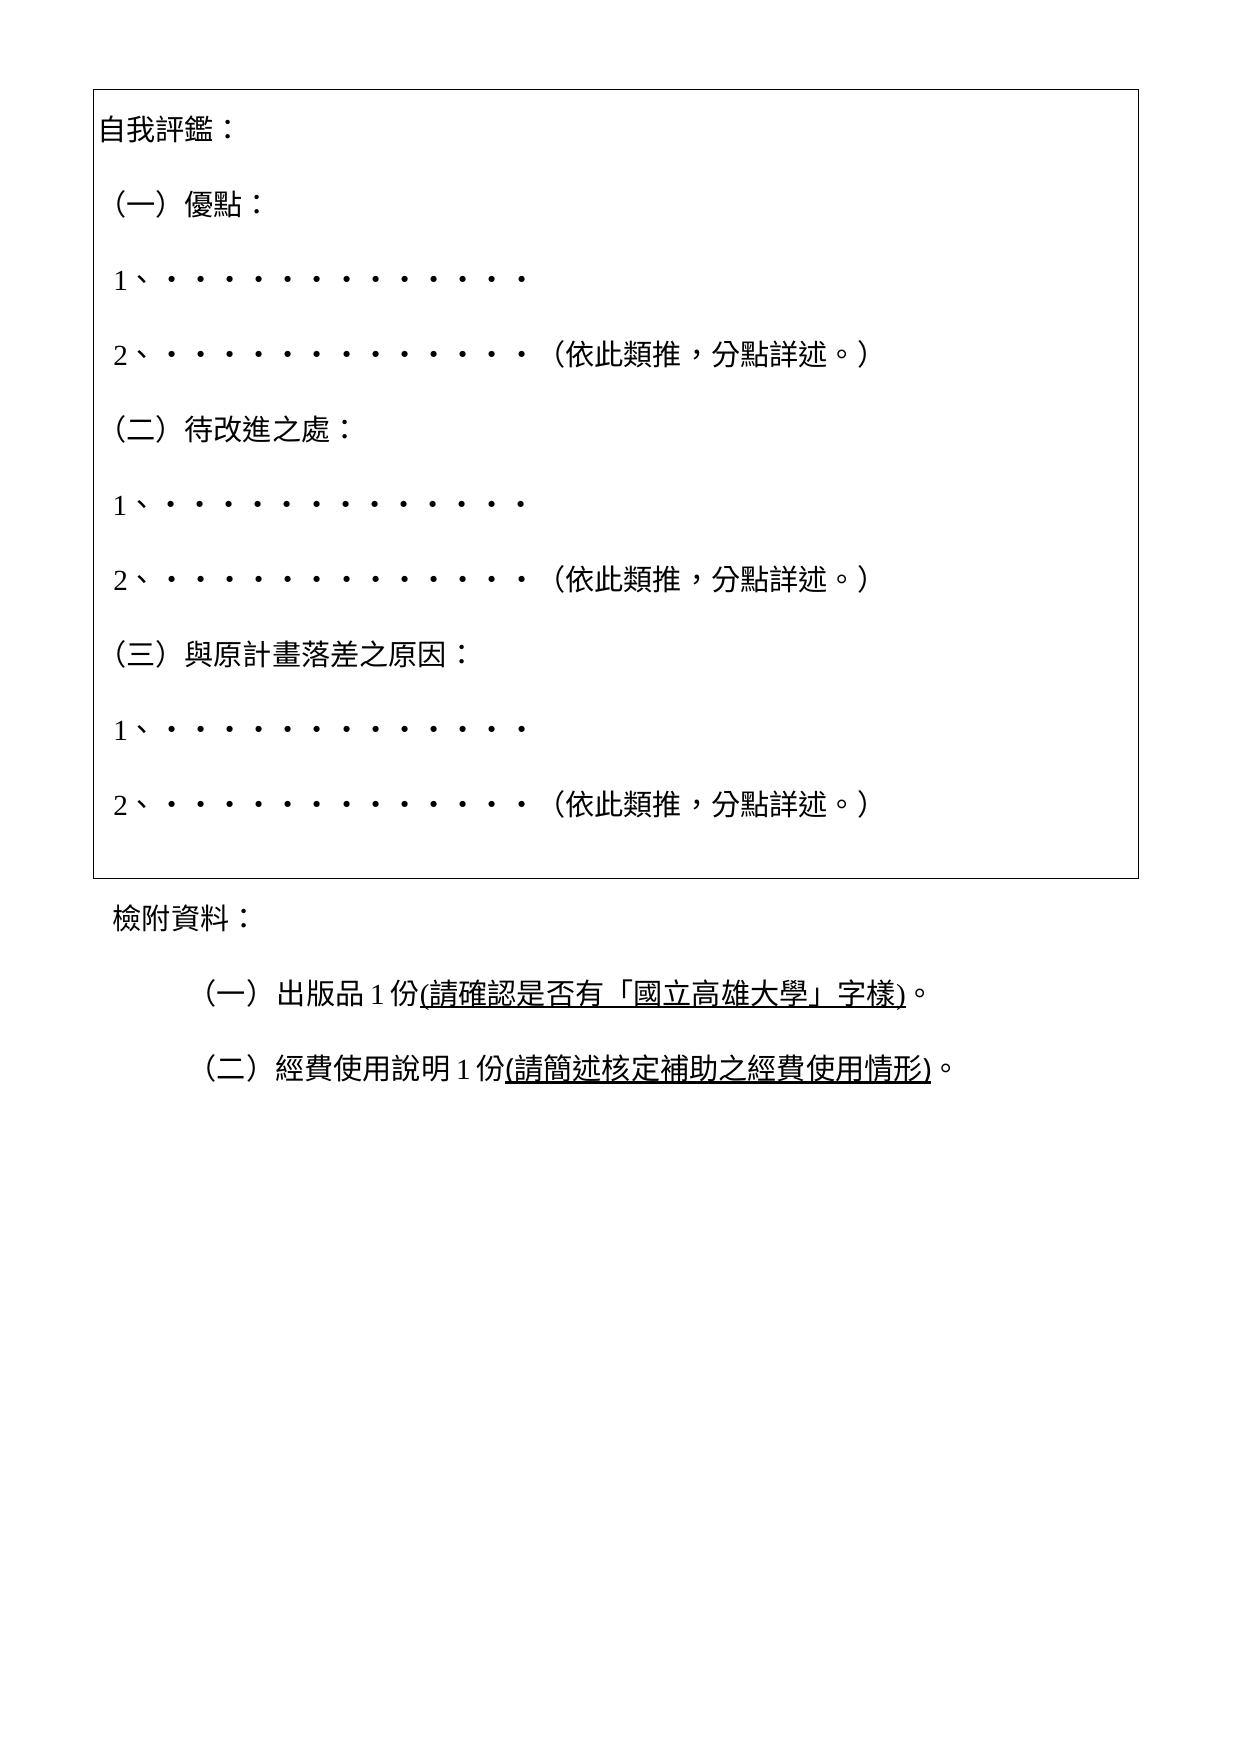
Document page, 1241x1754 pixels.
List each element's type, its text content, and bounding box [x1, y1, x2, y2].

table_cell 自我評鑑： （一）優點： 1、‧‧‧‧‧‧‧‧‧‧‧‧‧ 2、‧‧‧‧‧‧‧‧‧‧‧‧‧（依此類推，分點詳述。） （二）待改進之處： 1、‧‧‧‧‧‧‧‧‧‧‧‧‧ 2、‧‧‧‧‧‧‧‧‧‧‧‧‧（依此類推，分點詳述。） （三）與原計畫落差之原因： 1、‧‧‧‧‧‧‧‧‧‧‧‧‧ 2、‧‧‧‧‧‧‧‧‧‧‧‧‧（依此類推，分點詳述。） [94, 90, 1138, 878]
list 出版品1份(請確認是否有「國立高雄大學」字樣)。 [187, 954, 1053, 1029]
text 檢附資料： [112, 879, 1053, 954]
text （二）經費使用說明1份(請簡述核定補助之經費使用情形)。 [187, 1029, 1053, 1104]
